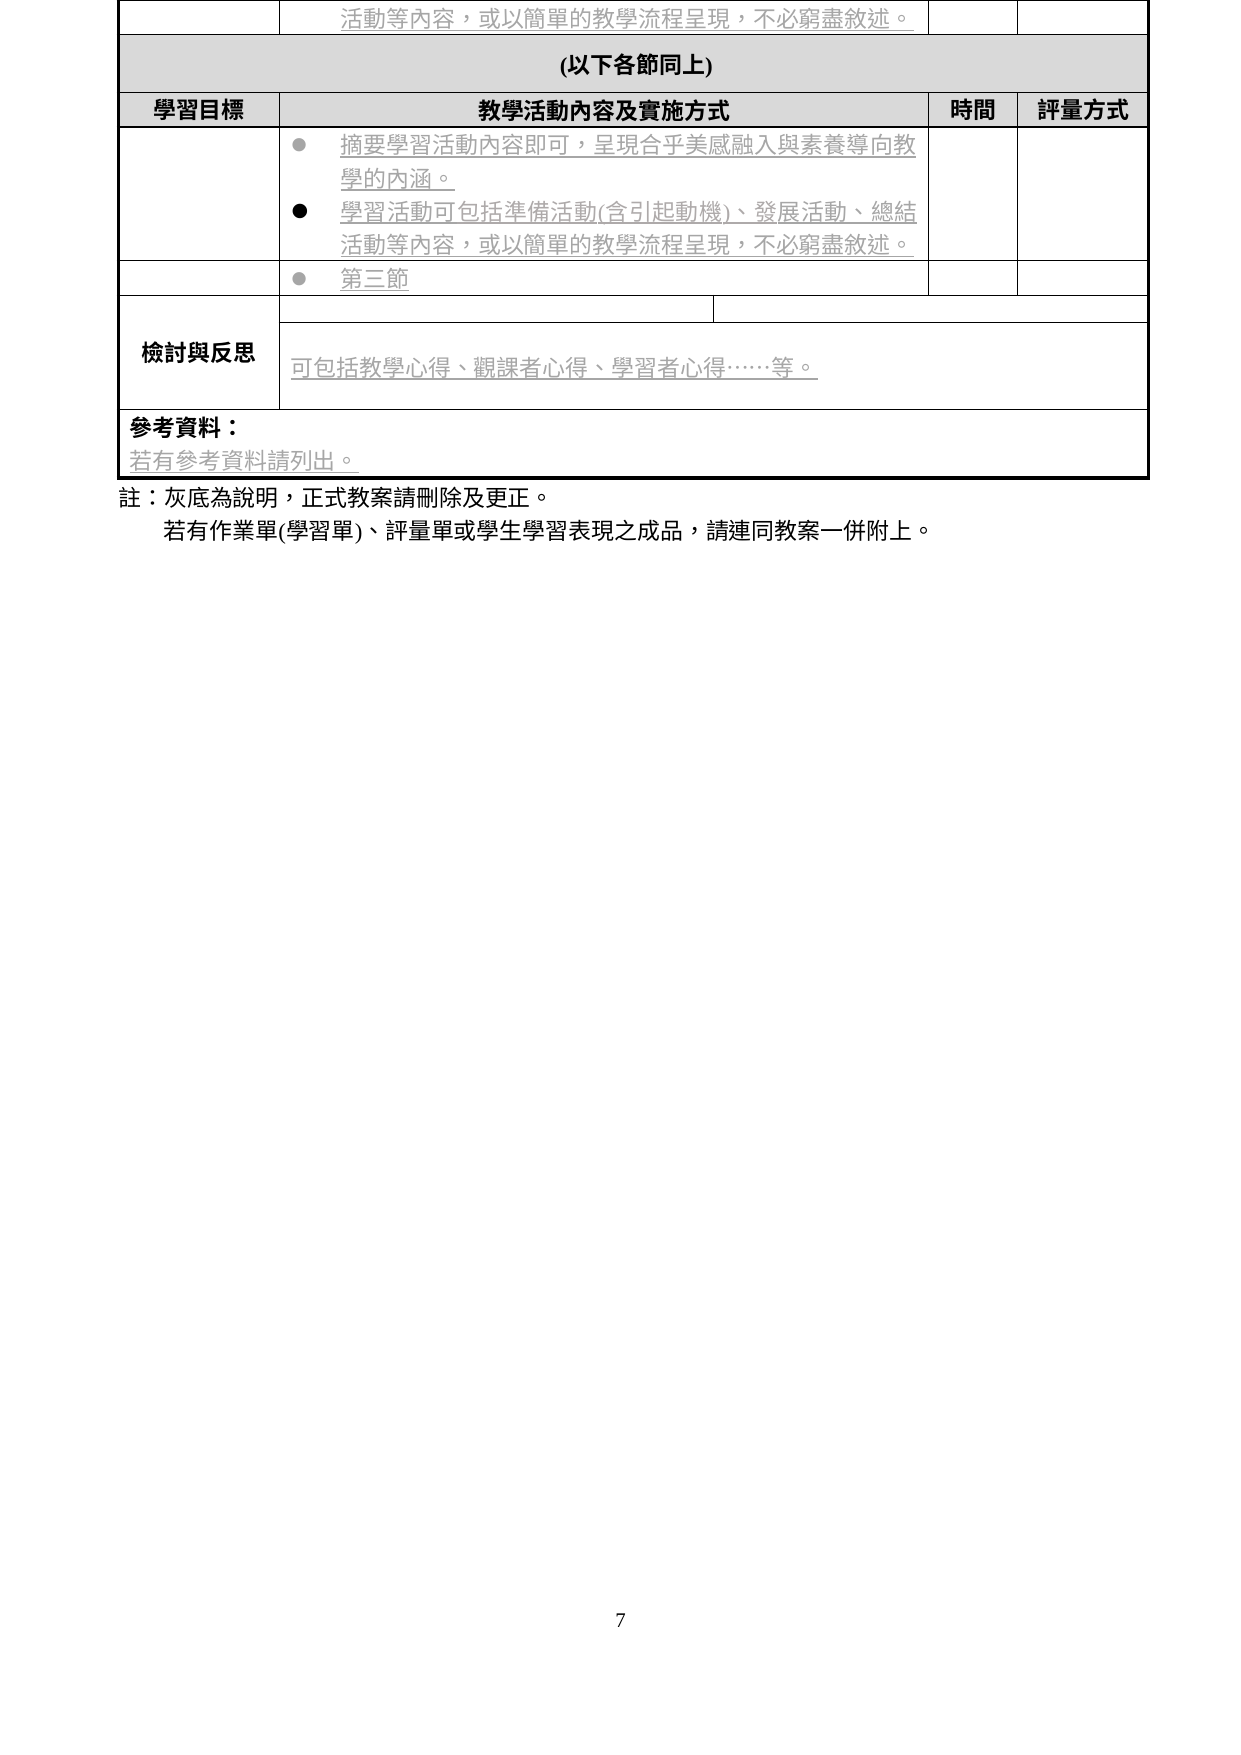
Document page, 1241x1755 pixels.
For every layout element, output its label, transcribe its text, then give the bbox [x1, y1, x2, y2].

table_cell [120, 261, 279, 294]
table_cell 學習目標 [120, 93, 279, 126]
text 若有作業單(學習單)、評量單或學生學習表現之成品，請連同教案一併附上。 [118, 513, 1122, 546]
table_cell 時間 [929, 93, 1017, 126]
table_cell [929, 128, 1017, 260]
table_cell 第三節 [280, 261, 928, 294]
text 註：灰底為說明，正式教案請刪除及更正。 [118, 480, 1122, 513]
table_cell [714, 296, 1147, 322]
table_cell 評量方式 [1018, 93, 1147, 126]
table_cell 摘要學習活動內容即可，呈現合乎美感融入與素養導向教學的內涵。 學習活動可包括準備活動(含引起動機)、發展活動、總結活動等內容，或以簡單的教學流程呈現，不必窮盡敘述。 [280, 128, 928, 260]
table_cell [1018, 261, 1147, 294]
table_cell [1018, 128, 1147, 260]
table_cell 可包括教學心得、觀課者心得、學習者心得……等。 [280, 323, 1147, 409]
table_cell 活動等內容，或以簡單的教學流程呈現，不必窮盡敘述。 [280, 1, 928, 34]
table_cell [1018, 1, 1147, 34]
table_cell [120, 1, 279, 34]
table_cell 參考資料： 若有參考資料請列出。 [120, 410, 1147, 476]
table_cell [929, 1, 1017, 34]
table_cell 檢討與反思 [120, 296, 279, 409]
table_cell [120, 128, 279, 260]
table_cell (以下各節同上) [120, 35, 1147, 92]
table_cell [929, 261, 1017, 294]
table_cell [280, 296, 713, 322]
table_cell 教學活動內容及實施方式 [280, 93, 928, 126]
